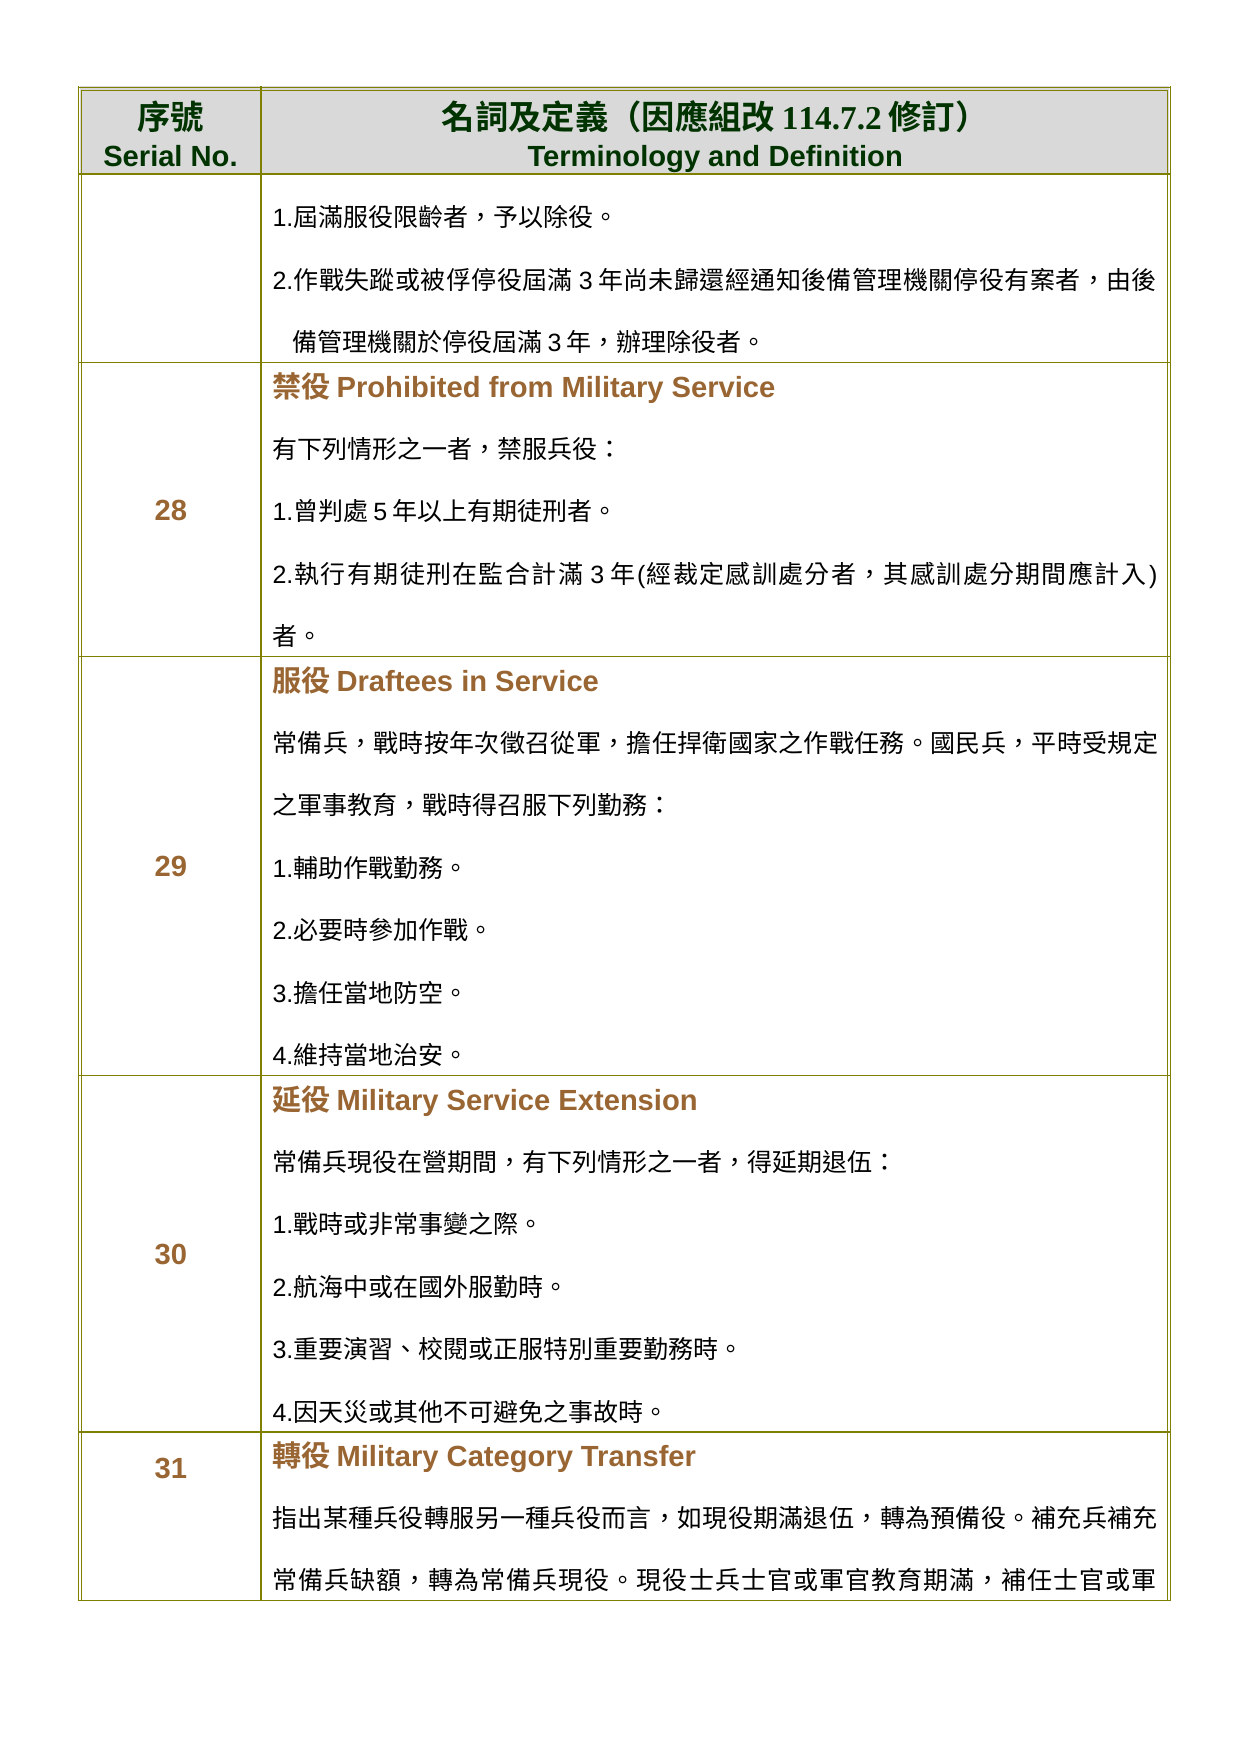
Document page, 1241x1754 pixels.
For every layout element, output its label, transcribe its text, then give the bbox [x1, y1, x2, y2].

table_header 名詞及定義（因應組改114.7.2修訂） Terminology and Definition [262, 91, 1167, 173]
table_cell 轉役Military Category Transfer 指出某種兵役轉服另一種兵役而言，如現役期滿退伍，轉為預備役。補充兵補充常備兵缺額，轉為常備兵現役。現役士兵士官或軍官教育期滿，補任士官或軍 [262, 1433, 1167, 1600]
table_cell 服役Draftees in Service 常備兵，戰時按年次徵召從軍，擔任捍衛國家之作戰任務。國民兵，平時受規定之軍事教育，戰時得召服下列勤務： 1.輔助作戰勤務。 2.必要時參加作戰。 3.擔任當地防空。 4.維持當地治安。 [262, 657, 1167, 1074]
table_cell 延役Military Service Extension 常備兵現役在營期間，有下列情形之一者，得延期退伍： 1.戰時或非常事變之際。 2.航海中或在國外服勤時。 3.重要演習、校閱或正服特別重要勤務時。 4.因天災或其他不可避免之事故時。 [262, 1076, 1167, 1431]
table_cell 禁役Prohibited from Military Service 有下列情形之一者，禁服兵役： 1.曾判處5年以上有期徒刑者。 2.執行有期徒刑在監合計滿3年(經裁定感訓處分者，其感訓處分期間應計入)者。 [262, 363, 1167, 656]
table_cell 31 [82, 1433, 260, 1600]
table_header 序號 Serial No. [82, 91, 260, 173]
table_cell 29 [82, 657, 260, 1074]
table_cell 1.屆滿服役限齡者，予以除役。 2.作戰失蹤或被俘停役屆滿3年尚未歸還經通知後備管理機關停役有案者，由後備管理機關於停役屆滿3年，辦理除役者。 [262, 175, 1167, 362]
table_cell 30 [82, 1076, 260, 1431]
table_cell [82, 175, 260, 362]
table_cell 28 [82, 363, 260, 656]
